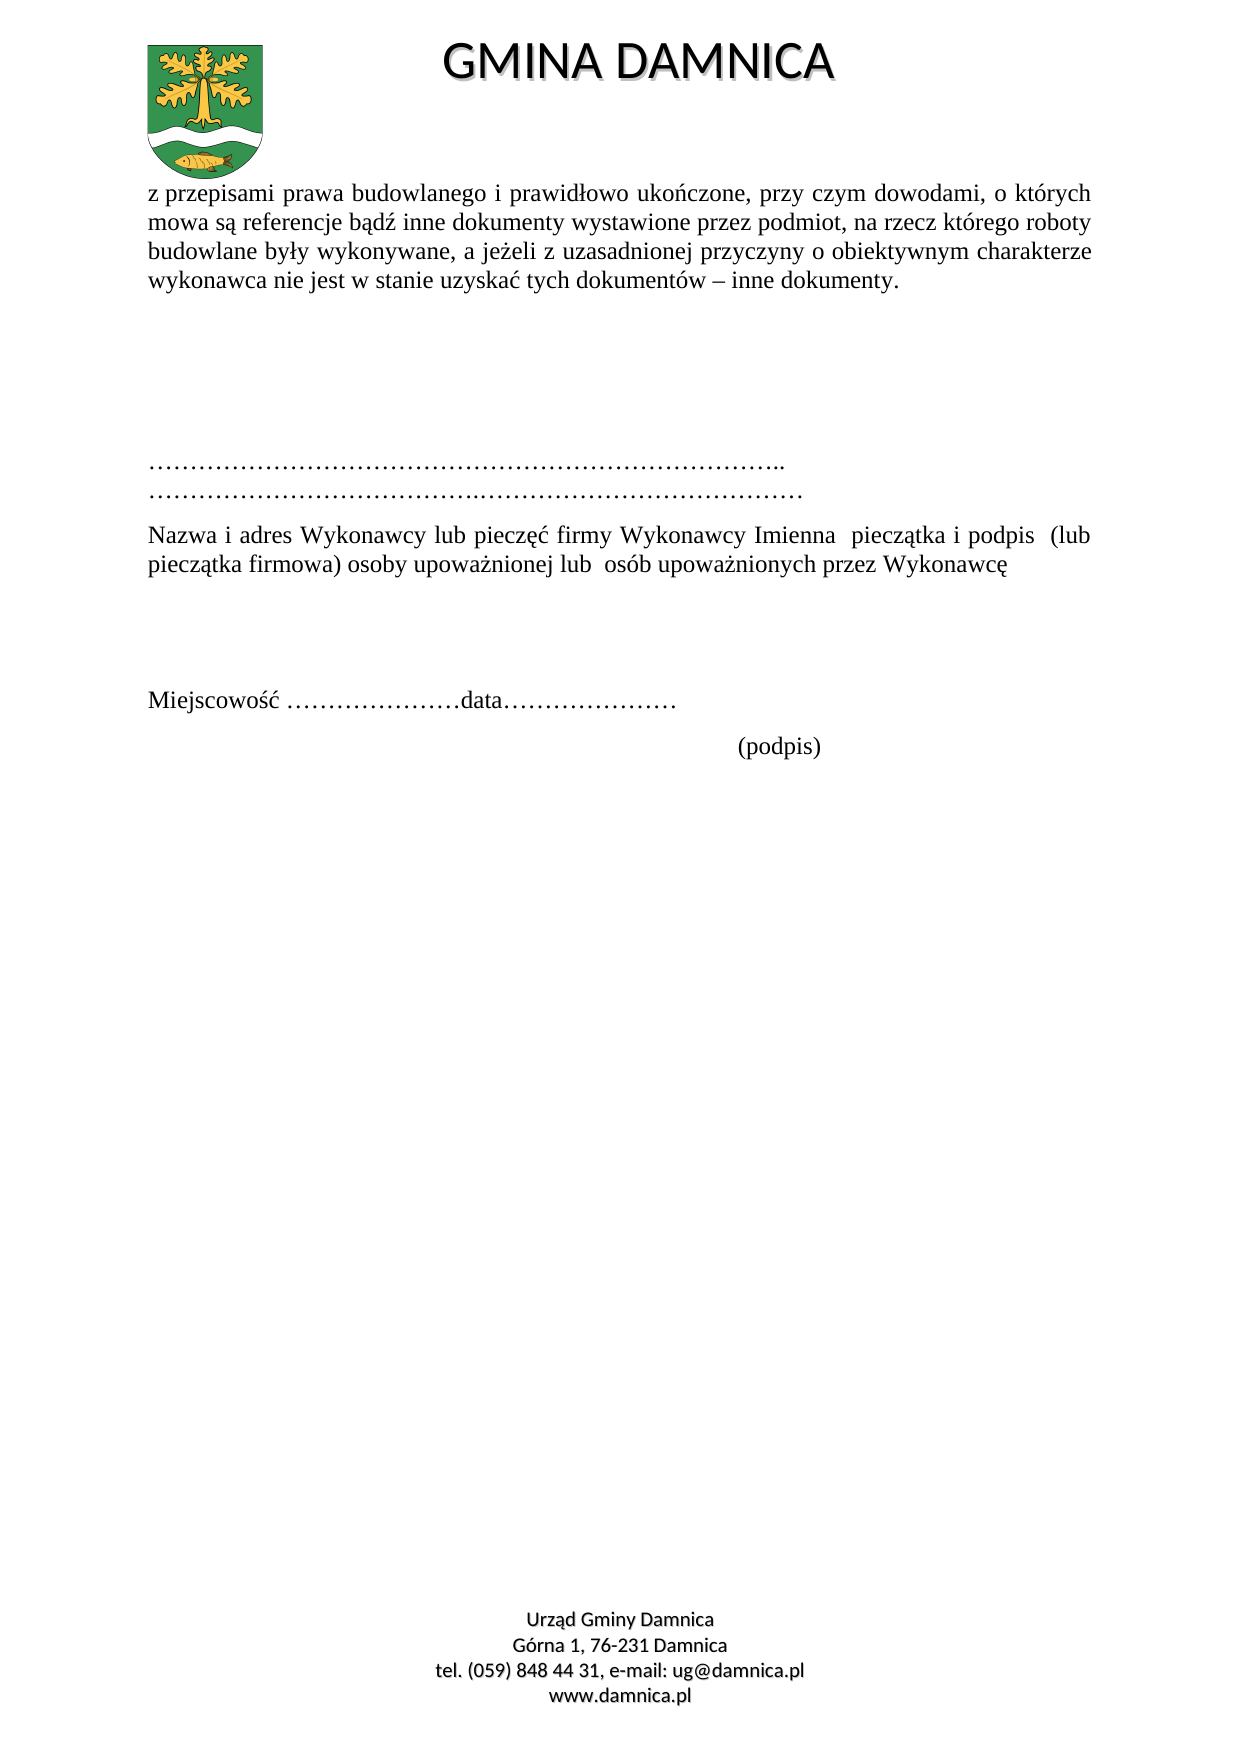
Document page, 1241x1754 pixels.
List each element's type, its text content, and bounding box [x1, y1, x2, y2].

text ………………………………………………………………….. ………………………………….………………………………… [148, 446, 1093, 504]
text Nazwa i adres Wykonawcy lub pieczęć firmy Wykonawcy Imienna pieczątka i podpis (lub pieczątka firmowa) osoby upoważnionej lub osób upoważnionych przez Wykonawcę [148, 521, 1093, 578]
text Miejscowość …………………data………………… [148, 686, 1093, 714]
text (podpis) [148, 731, 1093, 760]
text z przepisami prawa budowlanego i prawidłowo ukończone, przy czym dowodami, o których mowa są referencje bądź inne dokumenty wystawione przez podmiot, na rzecz którego roboty budowlane były wykonywane, a jeżeli z uzasadnionej przyczyny o obiektywnym charakterze wykonawca nie jest w stanie uzyskać tych dokumentów – inne dokumenty. [148, 178, 1093, 293]
